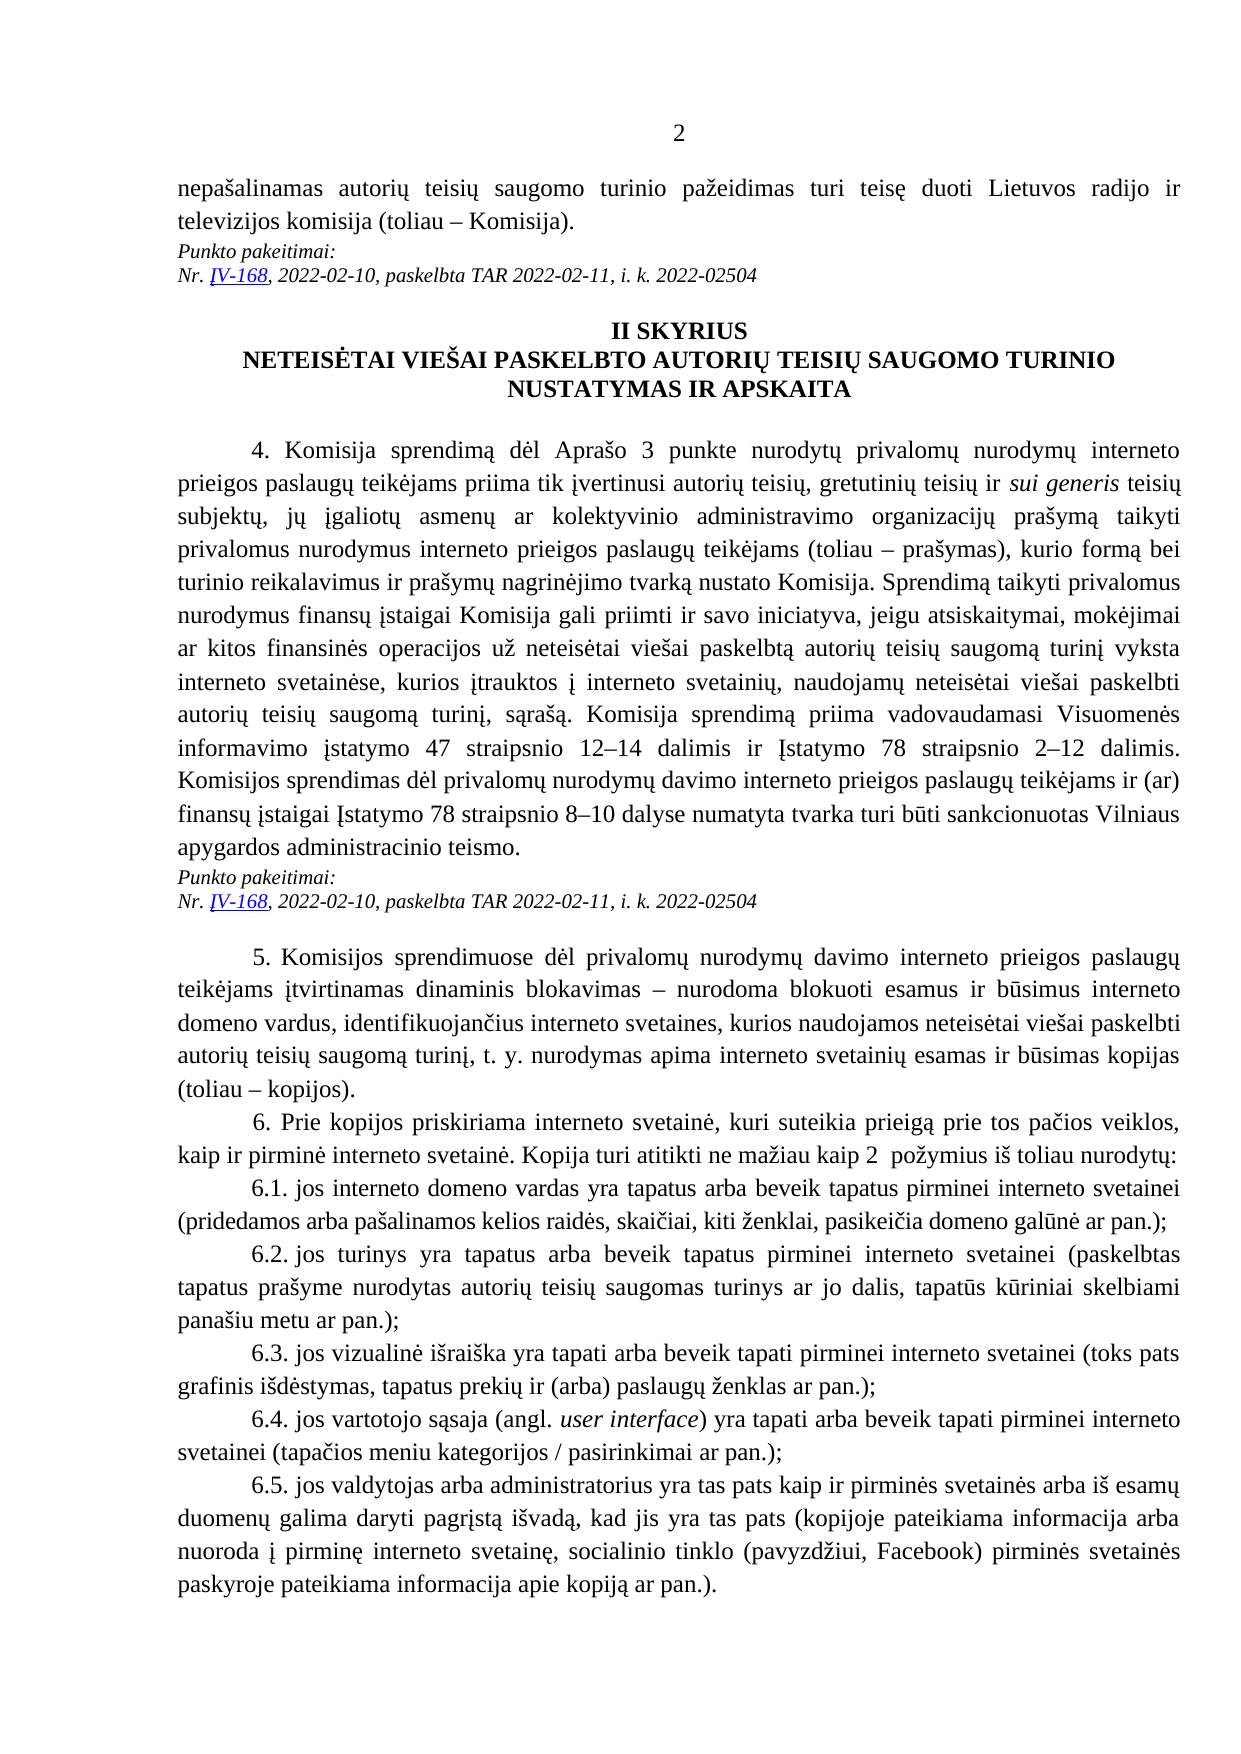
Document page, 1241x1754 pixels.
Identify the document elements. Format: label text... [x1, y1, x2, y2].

text II SKYRIUS [177, 316, 1181, 345]
text Punkto pakeitimai: [177, 239, 1181, 263]
text Nr. ĮV-168, 2022-02-10, paskelbta TAR 2022-02-11, i. k. 2022-02504 [177, 263, 1181, 287]
text 6.4. jos vartotojo sąsaja (angl. user interface) yra tapati arba beveik tapati pirminei interneto svetainei (tapačios meniu kategorijos / pasirinkimai ar pan.); [177, 1404, 1181, 1466]
text 5. Komisijos sprendimuose dėl privalomų nurodymų davimo interneto prieigos paslaugų teikėjams įtvirtinamas dinaminis blokavimas – nurodoma blokuoti esamus ir būsimus interneto domeno vardus, identifikuojančius interneto svetaines, kurios naudojamos neteisėtai viešai paskelbti autorių teisių saugomą turinį, t. y. nurodymas apima interneto svetainių esamas ir būsimas kopijas (toliau – kopijos). [177, 942, 1181, 1102]
text 4. Komisija sprendimą dėl Aprašo 3 punkte nurodytų privalomų nurodymų interneto prieigos paslaugų teikėjams priima tik įvertinusi autorių teisių, gretutinių teisių ir sui generis teisių subjektų, jų įgaliotų asmenų ar kolektyvinio administravimo organizacijų prašymą taikyti privalomus nurodymus interneto prieigos paslaugų teikėjams (toliau – prašymas), kurio formą bei turinio reikalavimus ir prašymų nagrinėjimo tvarką nustato Komisija. Sprendimą taikyti privalomus nurodymus finansų įstaigai Komisija gali priimti ir savo iniciatyva, jeigu atsiskaitymai, mokėjimai ar kitos finansinės operacijos už neteisėtai viešai paskelbtą autorių teisių saugomą turinį vyksta interneto svetainėse, kurios įtrauktos į interneto svetainių, naudojamų neteisėtai viešai paskelbti autorių teisių saugomą turinį, sąrašą. Komisija sprendimą priima vadovaudamasi Visuomenės informavimo įstatymo 47 straipsnio 12–14 dalimis ir Įstatymo 78 straipsnio 2–12 dalimis. Komisijos sprendimas dėl privalomų nurodymų davimo interneto prieigos paslaugų teikėjams ir (ar) finansų įstaigai Įstatymo 78 straipsnio 8–10 dalyse numatyta tvarka turi būti sankcionuotas Vilniaus apygardos administracinio teismo. [177, 435, 1181, 860]
text NETEISĖTAI VIEŠAI PASKELBTO AUTORIŲ TEISIŲ SAUGOMO TURINIO NUSTATYMAS IR APSKAITA [177, 345, 1181, 402]
text 6.2. jos turinys yra tapatus arba beveik tapatus pirminei interneto svetainei (paskelbtas tapatus prašyme nurodytas autorių teisių saugomas turinys ar jo dalis, tapatūs kūriniai skelbiami panašiu metu ar pan.); [177, 1239, 1181, 1333]
text 6. Prie kopijos priskiriama interneto svetainė, kuri suteikia prieigą prie tos pačios veiklos, kaip ir pirminė interneto svetainė. Kopija turi atitikti ne mažiau kaip 2 požymius iš toliau nurodytų: [177, 1107, 1181, 1168]
text 6.3. jos vizualinė išraiška yra tapati arba beveik tapati pirminei interneto svetainei (toks pats grafinis išdėstymas, tapatus prekių ir (arba) paslaugų ženklas ar pan.); [177, 1338, 1181, 1399]
text 6.5. jos valdytojas arba administratorius yra tas pats kaip ir pirminės svetainės arba iš esamų duomenų galima daryti pagrįstą išvadą, kad jis yra tas pats (kopijoje pateikiama informacija arba nuoroda į pirminę interneto svetainę, socialinio tinklo (pavyzdžiui, Facebook) pirminės svetainės paskyroje pateikiama informacija apie kopiją ar pan.). [177, 1470, 1181, 1598]
text Punkto pakeitimai: [177, 865, 1181, 889]
text 6.1. jos interneto domeno vardas yra tapatus arba beveik tapatus pirminei interneto svetainei (pridedamos arba pašalinamos kelios raidės, skaičiai, kiti ženklai, pasikeičia domeno galūnė ar pan.); [177, 1173, 1181, 1234]
text nepašalinamas autorių teisių saugomo turinio pažeidimas turi teisę duoti Lietuvos radijo ir televizijos komisija (toliau – Komisija). [177, 173, 1181, 235]
text Nr. ĮV-168, 2022-02-10, paskelbta TAR 2022-02-11, i. k. 2022-02504 [177, 889, 1181, 913]
